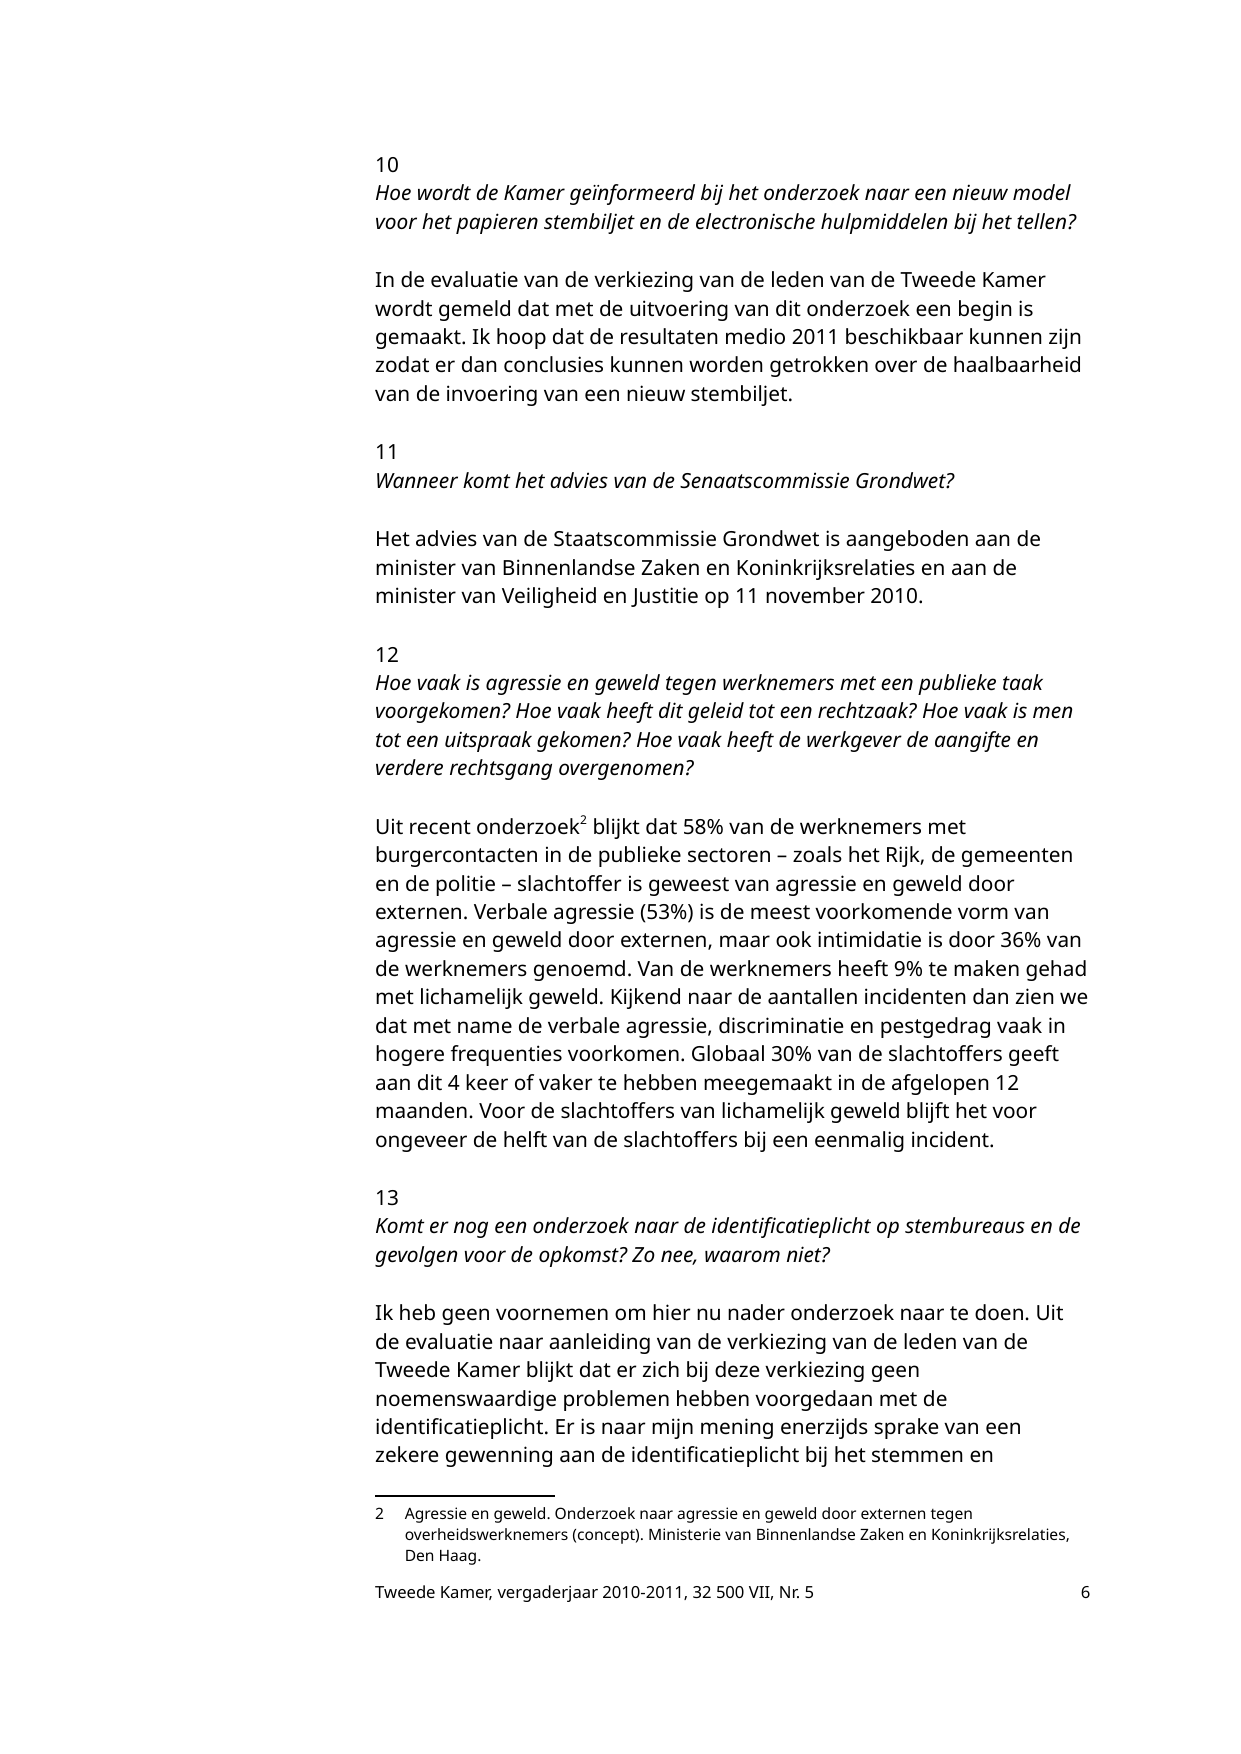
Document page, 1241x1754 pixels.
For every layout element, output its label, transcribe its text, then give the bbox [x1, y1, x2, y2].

text In de evaluatie van de verkiezing van de leden van de Tweede Kamer wordt gemeld dat met de uitvoering van dit onderzoek een begin is gemaakt. Ik hoop dat de resultaten medio 2011 beschikbaar kunnen zijn zodat er dan conclusies kunnen worden getrokken over de haalbaarheid van de invoering van een nieuw stembiljet. [375, 265, 1090, 407]
text Hoe wordt de Kamer geïnformeerd bij het onderzoek naar een nieuw model voor het papieren stembiljet en de electronische hulpmiddelen bij het tellen? [375, 178, 1090, 235]
text Agressie en geweld. Onderzoek naar agressie en geweld door externen tegen overheidswerknemers (concept). Ministerie van Binnenlandse Zaken en Koninkrijksrelaties, Den Haag. [375, 1481, 1090, 1566]
text Het advies van de Staatscommissie Grondwet is aangeboden aan de minister van Binnenlandse Zaken en Koninkrijksrelaties en aan de minister van Veiligheid en Justitie op 11 november 2010. [375, 524, 1090, 610]
text Ik heb geen voornemen om hier nu nader onderzoek naar te doen. Uit de evaluatie naar aanleiding van de verkiezing van de leden van de Tweede Kamer blijkt dat er zich bij deze verkiezing geen noemenswaardige problemen hebben voorgedaan met de identificatieplicht. Er is naar mijn mening enerzijds sprake van een zekere gewenning aan de identificatieplicht bij het stemmen en [375, 1298, 1090, 1469]
text Komt er nog een onderzoek naar de identificatieplicht op stembureaus en de gevolgen voor de opkomst? Zo nee, waarom niet? [375, 1212, 1090, 1268]
text Uit recent onderzoek blijkt dat 58% van de werknemers met burgercontacten in de publieke sectoren – zoals het Rijk, de gemeenten en de politie – slachtoffer is geweest van agressie en geweld door externen. Verbale agressie (53%) is de meest voorkomende vorm van agressie en geweld door externen, maar ook intimidatie is door 36% van de werknemers genoemd. Van de werknemers heeft 9% te maken gehad met lichamelijk geweld. Kijkend naar de aantallen incidenten dan zien we dat met name de verbale agressie, discriminatie en pestgedrag vaak in hogere frequenties voorkomen. Globaal 30% van de slachtoffers geeft aan dit 4 keer of vaker te hebben meegemaakt in de afgelopen 12 maanden. Voor de slachtoffers van lichamelijk geweld blijft het voor ongeveer de helft van de slachtoffers bij een eenmalig incident. [375, 812, 1090, 1153]
text 13 [375, 1183, 1090, 1212]
text 12 [375, 640, 1090, 668]
text 11 [375, 437, 1090, 466]
text 10 [375, 150, 1090, 178]
text Wanneer komt het advies van de Senaatscommissie Grondwet? [375, 466, 1090, 494]
text Hoe vaak is agressie en geweld tegen werknemers met een publieke taak voorgekomen? Hoe vaak heeft dit geleid tot een rechtzaak? Hoe vaak is men tot een uitspraak gekomen? Hoe vaak heeft de werkgever de aangifte en verdere rechtsgang overgenomen? [375, 668, 1090, 782]
